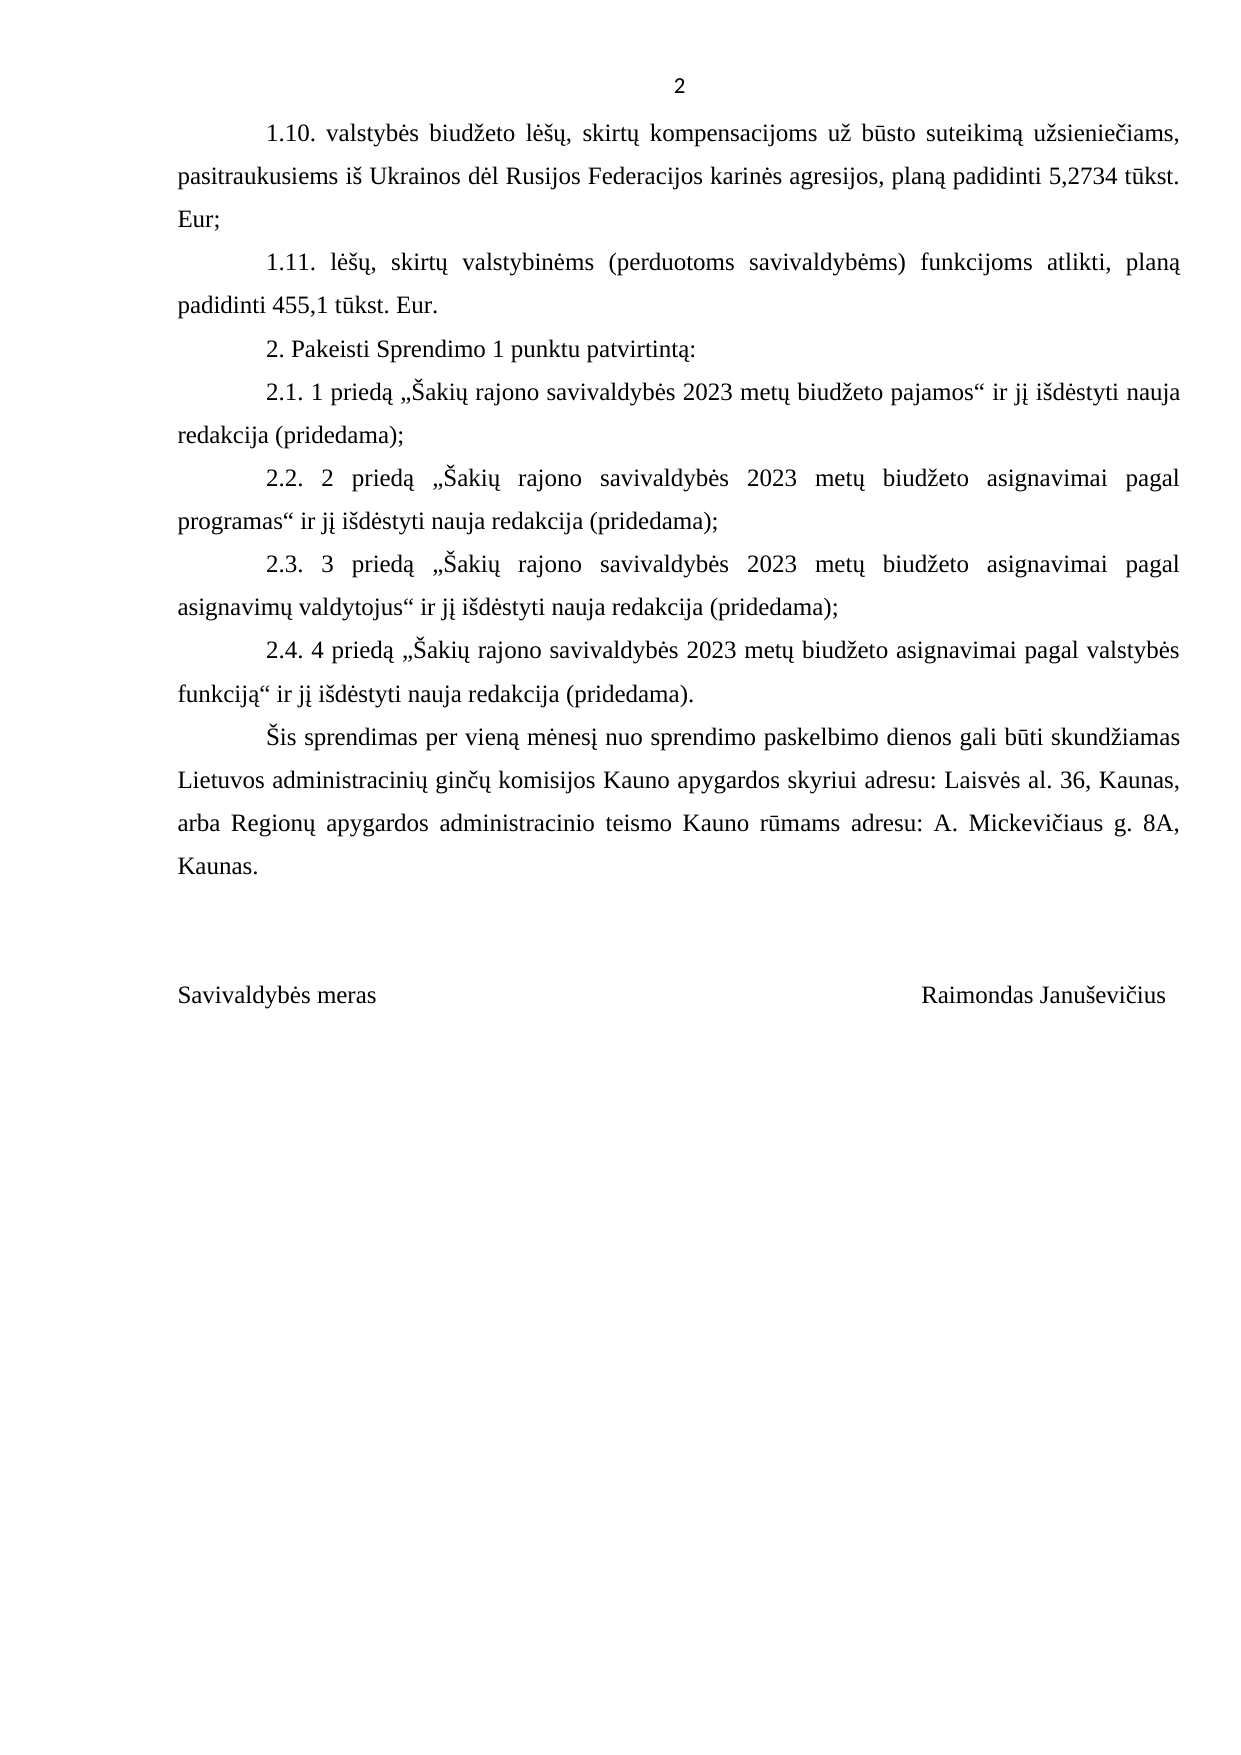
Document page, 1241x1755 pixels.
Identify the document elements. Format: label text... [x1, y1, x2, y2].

text Šis sprendimas per vieną mėnesį nuo sprendimo paskelbimo dienos gali būti skundžiamas Lietuvos administracinių ginčų komisijos Kauno apygardos skyriui adresu: Laisvės al. 36, Kaunas, arba Regionų apygardos administracinio teismo Kauno rūmams adresu: A. Mickevičiaus g. 8A, Kaunas. [177, 722, 1181, 880]
text 2.2. 2 priedą „Šakių rajono savivaldybės 2023 metų biudžeto asignavimai pagal programas“ ir jį išdėstyti nauja redakcija (pridedama); [177, 463, 1181, 535]
text 2.1. 1 priedą „Šakių rajono savivaldybės 2023 metų biudžeto pajamos“ ir jį išdėstyti nauja redakcija (pridedama); [177, 377, 1181, 449]
text 1.10. valstybės biudžeto lėšų, skirtų kompensacijoms už būsto suteikimą užsieniečiams, pasitraukusiems iš Ukrainos dėl Rusijos Federacijos karinės agresijos, planą padidinti 5,2734 tūkst. Eur; [177, 118, 1181, 233]
text Savivaldybės meras Raimondas Januševičius [177, 981, 1181, 1009]
text 2. Pakeisti Sprendimo 1 punktu patvirtintą: [177, 334, 1181, 362]
text 2.3. 3 priedą „Šakių rajono savivaldybės 2023 metų biudžeto asignavimai pagal asignavimų valdytojus“ ir jį išdėstyti nauja redakcija (pridedama); [177, 549, 1181, 621]
text 1.11. lėšų, skirtų valstybinėms (perduotoms savivaldybėms) funkcijoms atlikti, planą padidinti 455,1 tūkst. Eur. [177, 247, 1181, 319]
text 2.4. 4 priedą „Šakių rajono savivaldybės 2023 metų biudžeto asignavimai pagal valstybės funkciją“ ir jį išdėstyti nauja redakcija (pridedama). [177, 636, 1181, 707]
